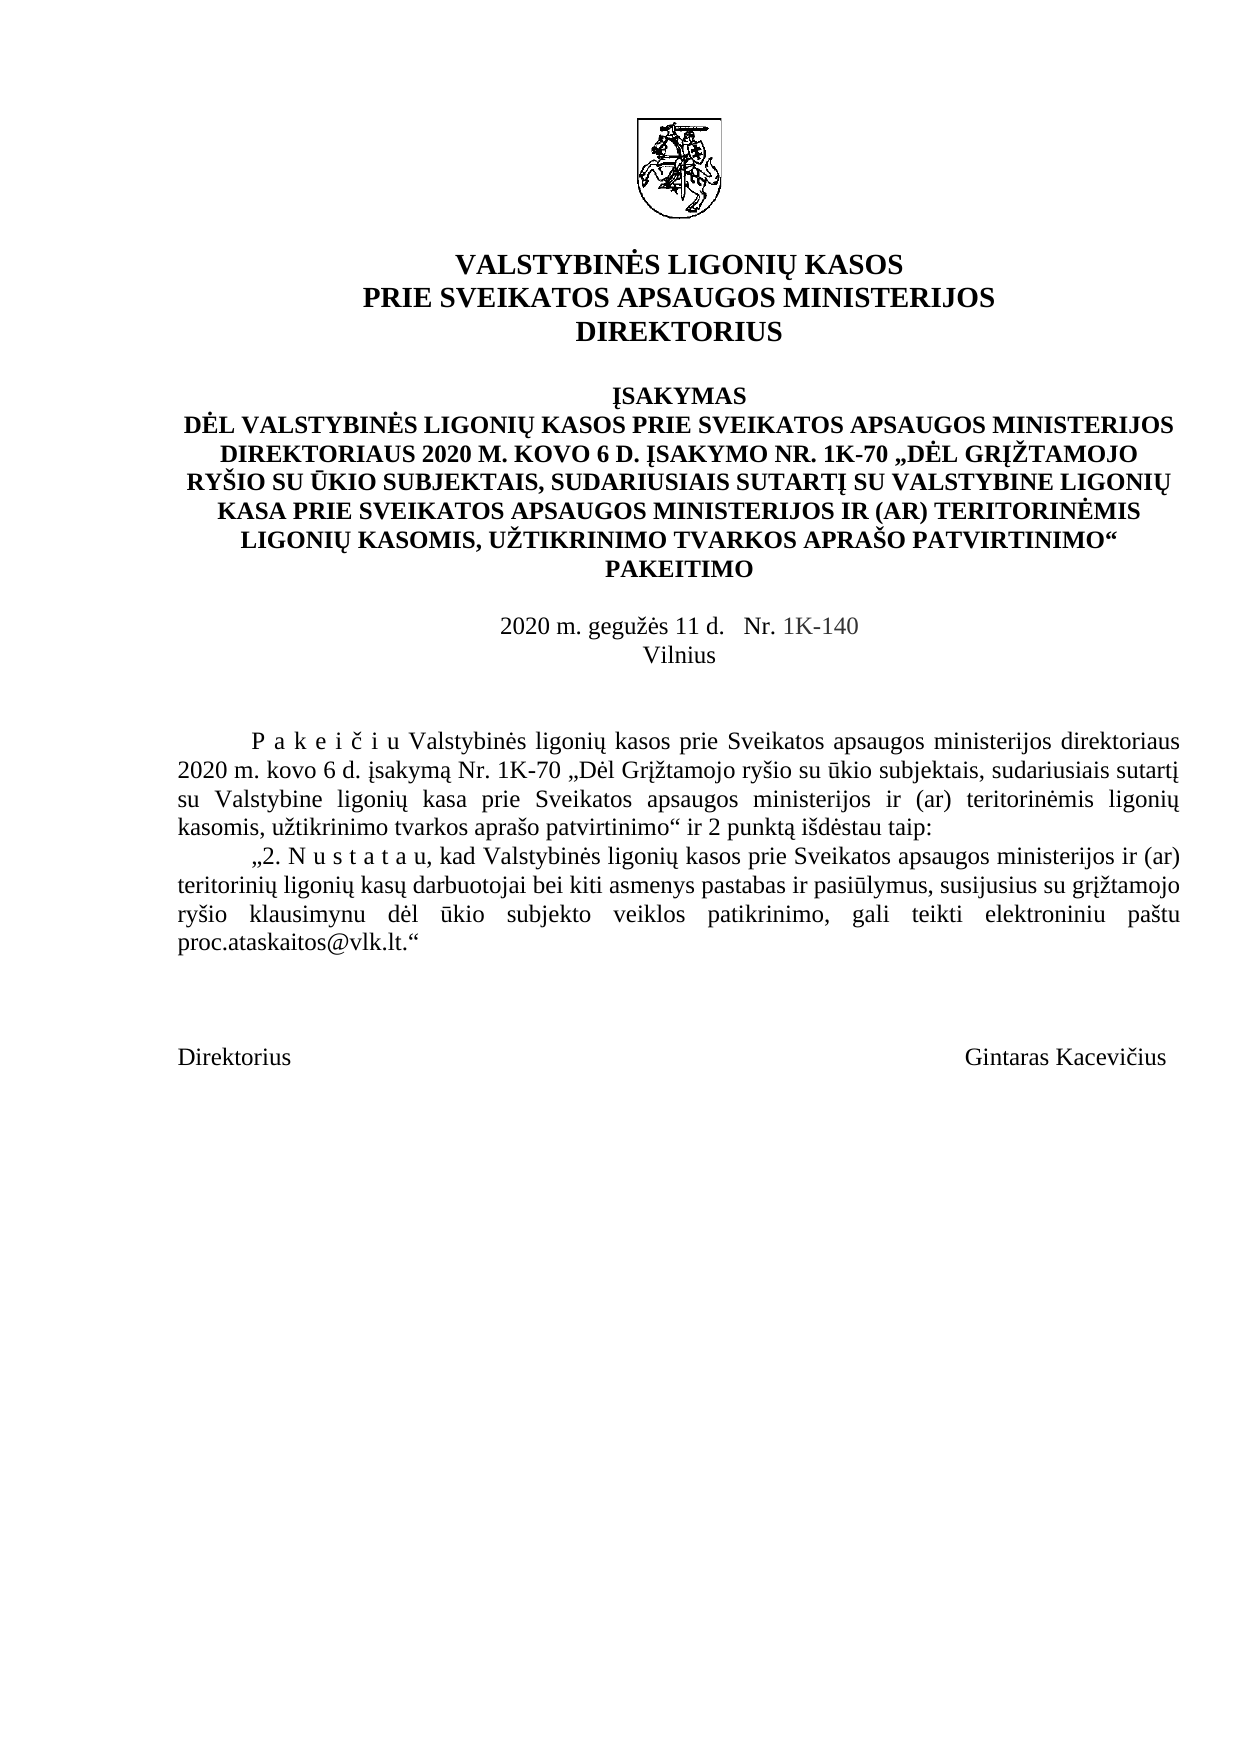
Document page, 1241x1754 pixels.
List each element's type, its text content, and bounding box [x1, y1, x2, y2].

text VALSTYBINĖS LIGONIŲ KASOS [177, 247, 1181, 281]
text 2020 m. gegužės 11 d. Nr. 1K-140 [177, 611, 1181, 640]
text ĮSAKYMAS [177, 381, 1181, 410]
text DĖL Valstybinės ligonių kasos prie Sveikatos apsaugos ministerijos direktoriaus 2020 m. kovo 6 d. įsakymo Nr. 1K-70 „Dėl Grįžtamojo ryšio su ūkio subjektais, sudariusiais sutartį su Valstybine ligonių kasa prie Sveikatos apsaugos ministerijos ir (ar) teritorinėmis ligonių kasomis, užtikrinimo tvarkos aprašo patvirtinimo“ pakeitimo [177, 410, 1181, 582]
text DIREKTORIUS [177, 314, 1181, 348]
text P a k e i č i u Valstybinės ligonių kasos prie Sveikatos apsaugos ministerijos direktoriaus 2020 m. kovo 6 d. įsakymą Nr. 1K-70 „Dėl Grįžtamojo ryšio su ūkio subjektais, sudariusiais sutartį su Valstybine ligonių kasa prie Sveikatos apsaugos ministerijos ir (ar) teritorinėmis ligonių kasomis, užtikrinimo tvarkos aprašo patvirtinimo“ ir 2 punktą išdėstau taip: [177, 726, 1181, 841]
text „2. N u s t a t a u, kad Valstybinės ligonių kasos prie Sveikatos apsaugos ministerijos ir (ar) teritorinių ligonių kasų darbuotojai bei kiti asmenys pastabas ir pasiūlymus, susijusius su grįžtamojo ryšio klausimynu dėl ūkio subjekto veiklos patikrinimo, gali teikti elektroniniu paštu proc.ataskaitos@vlk.lt.“ [177, 841, 1181, 956]
text PRIE SVEIKATOS APSAUGOS MINISTERIJOS [177, 281, 1181, 314]
text Direktorius Gintaras Kacevičius [177, 1042, 1181, 1071]
text Vilnius [177, 640, 1181, 669]
